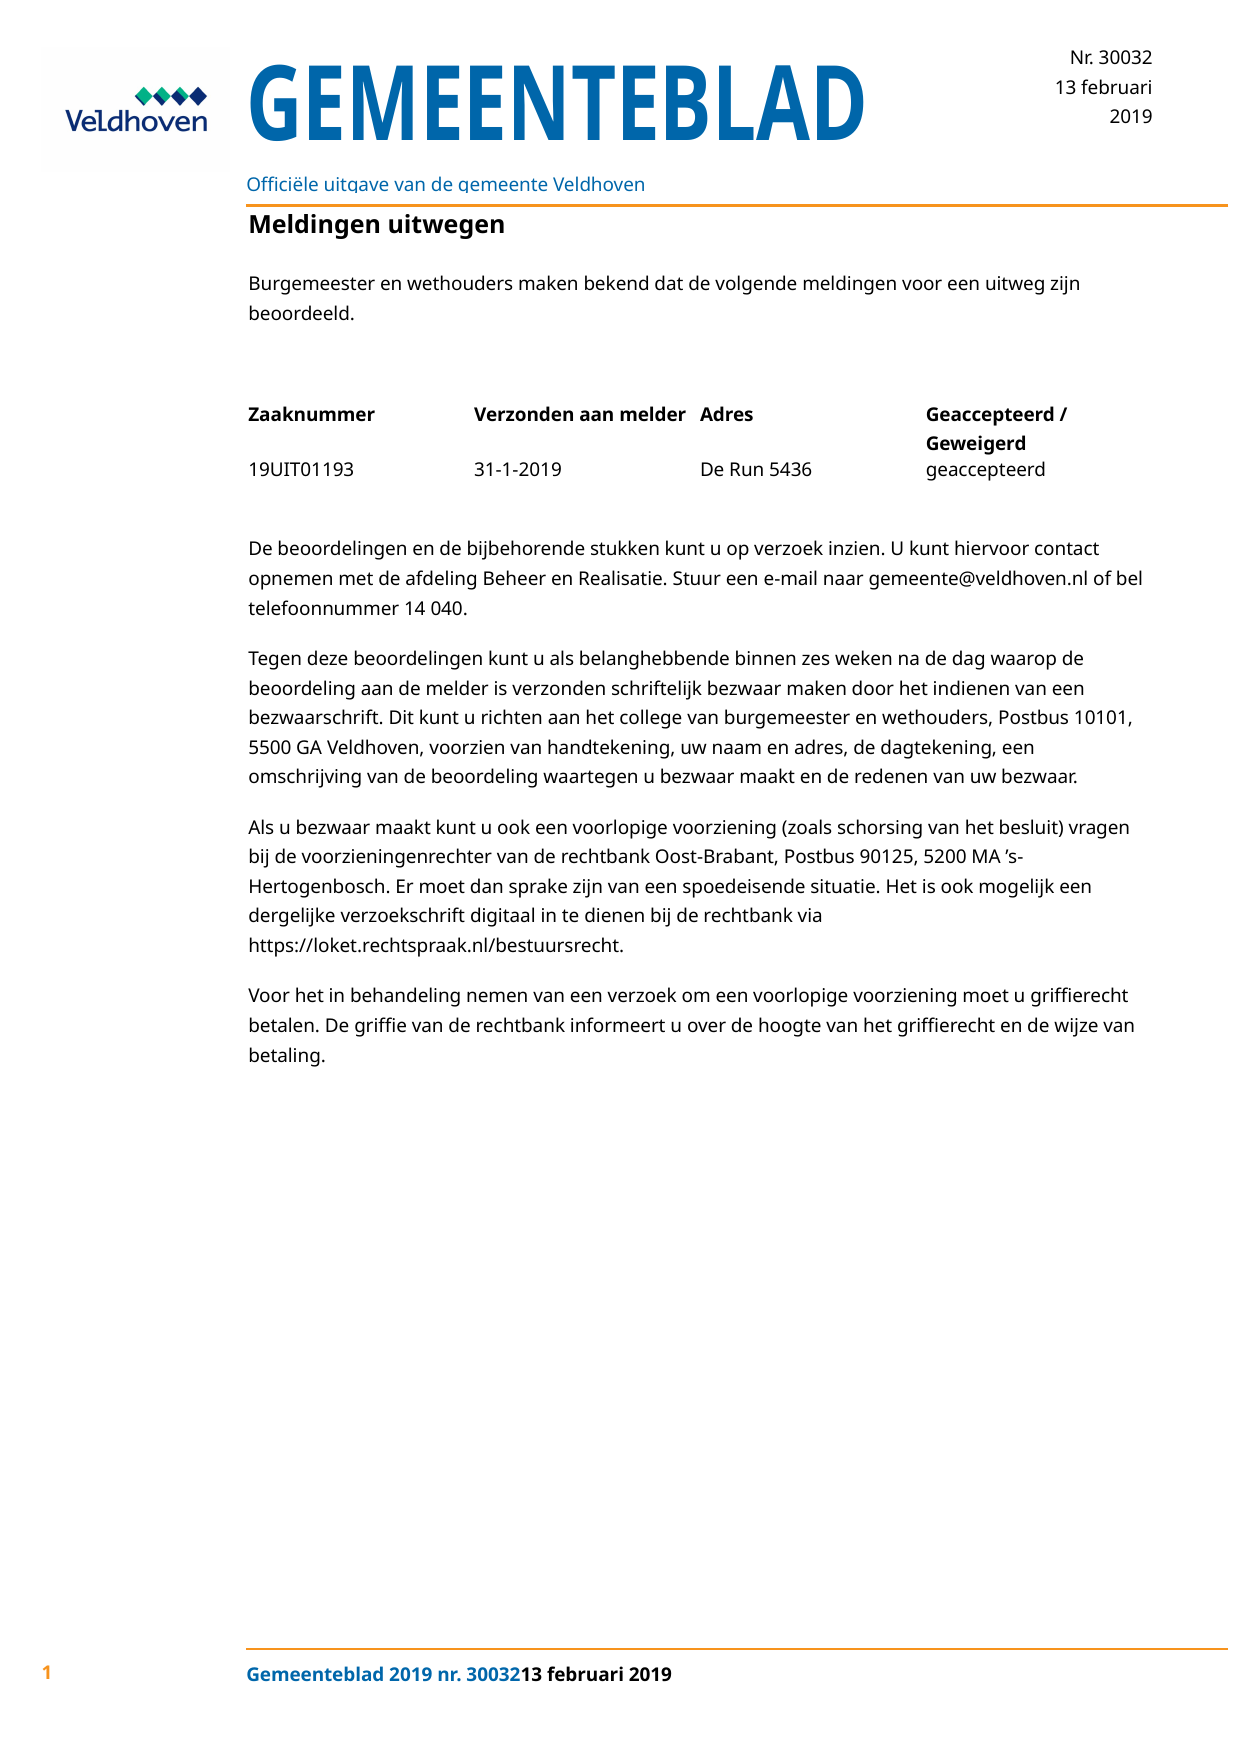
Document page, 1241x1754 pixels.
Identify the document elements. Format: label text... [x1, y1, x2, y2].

table_header Adres [700, 401, 926, 456]
table_cell De Run 5436 [700, 456, 926, 482]
picture [41, 47, 231, 172]
table_header Zaaknummer [248, 401, 474, 456]
table_header Verzonden aan melder [474, 401, 700, 456]
text Voor het in behandeling nemen van een verzoek om een voorlopige voorziening moet u griffierecht betalen. De griffie van de rechtbank informeert u over de hoogte van het griffierecht en de wijze van betaling. [248, 983, 1152, 1067]
text Burgemeester en wethouders maken bekend dat de volgende meldingen voor een uitweg zijn beoordeeld. [248, 270, 1152, 326]
table_cell 31-1-2019 [474, 456, 700, 482]
table_cell geaccepteerd [926, 456, 1152, 482]
text Meldingen uitwegen [248, 207, 1152, 241]
table_cell 19UIT01193 [248, 456, 474, 482]
text Tegen deze beoordelingen kunt u als belanghebbende binnen zes weken na de dag waarop de beoordeling aan de melder is verzonden schriftelijk bezwaar maken door het indienen van een bezwaarschrift. Dit kunt u richten aan het college van burgemeester en wethouders, Postbus 10101, 5500 GA Veldhoven, voorzien van handtekening, uw naam en adres, de dagtekening, een omschrijving van de beoordeling waartegen u bezwaar maakt en de redenen van uw bezwaar. [248, 645, 1152, 789]
text De beoordelingen en de bijbehorende stukken kunt u op verzoek inzien. U kunt hiervoor contact opnemen met de afdeling Beheer en Realisatie. Stuur een e-mail naar gemeente@veldhoven.nl of bel telefoonnummer 14 040. [248, 536, 1152, 620]
text Als u bezwaar maakt kunt u ook een voorlopige voorziening (zoals schorsing van het besluit) vragen bij de voorzieningenrechter van de rechtbank Oost-Brabant, Postbus 90125, 5200 MA ’s-Hertogenbosch. Er moet dan sprake zijn van een spoedeisende situatie. Het is ook mogelijk een dergelijke verzoekschrift digitaal in te dienen bij de rechtbank via https://loket.rechtspraak.nl/bestuursrecht. [248, 814, 1152, 958]
table_header Geaccepteerd / Geweigerd [926, 401, 1152, 456]
